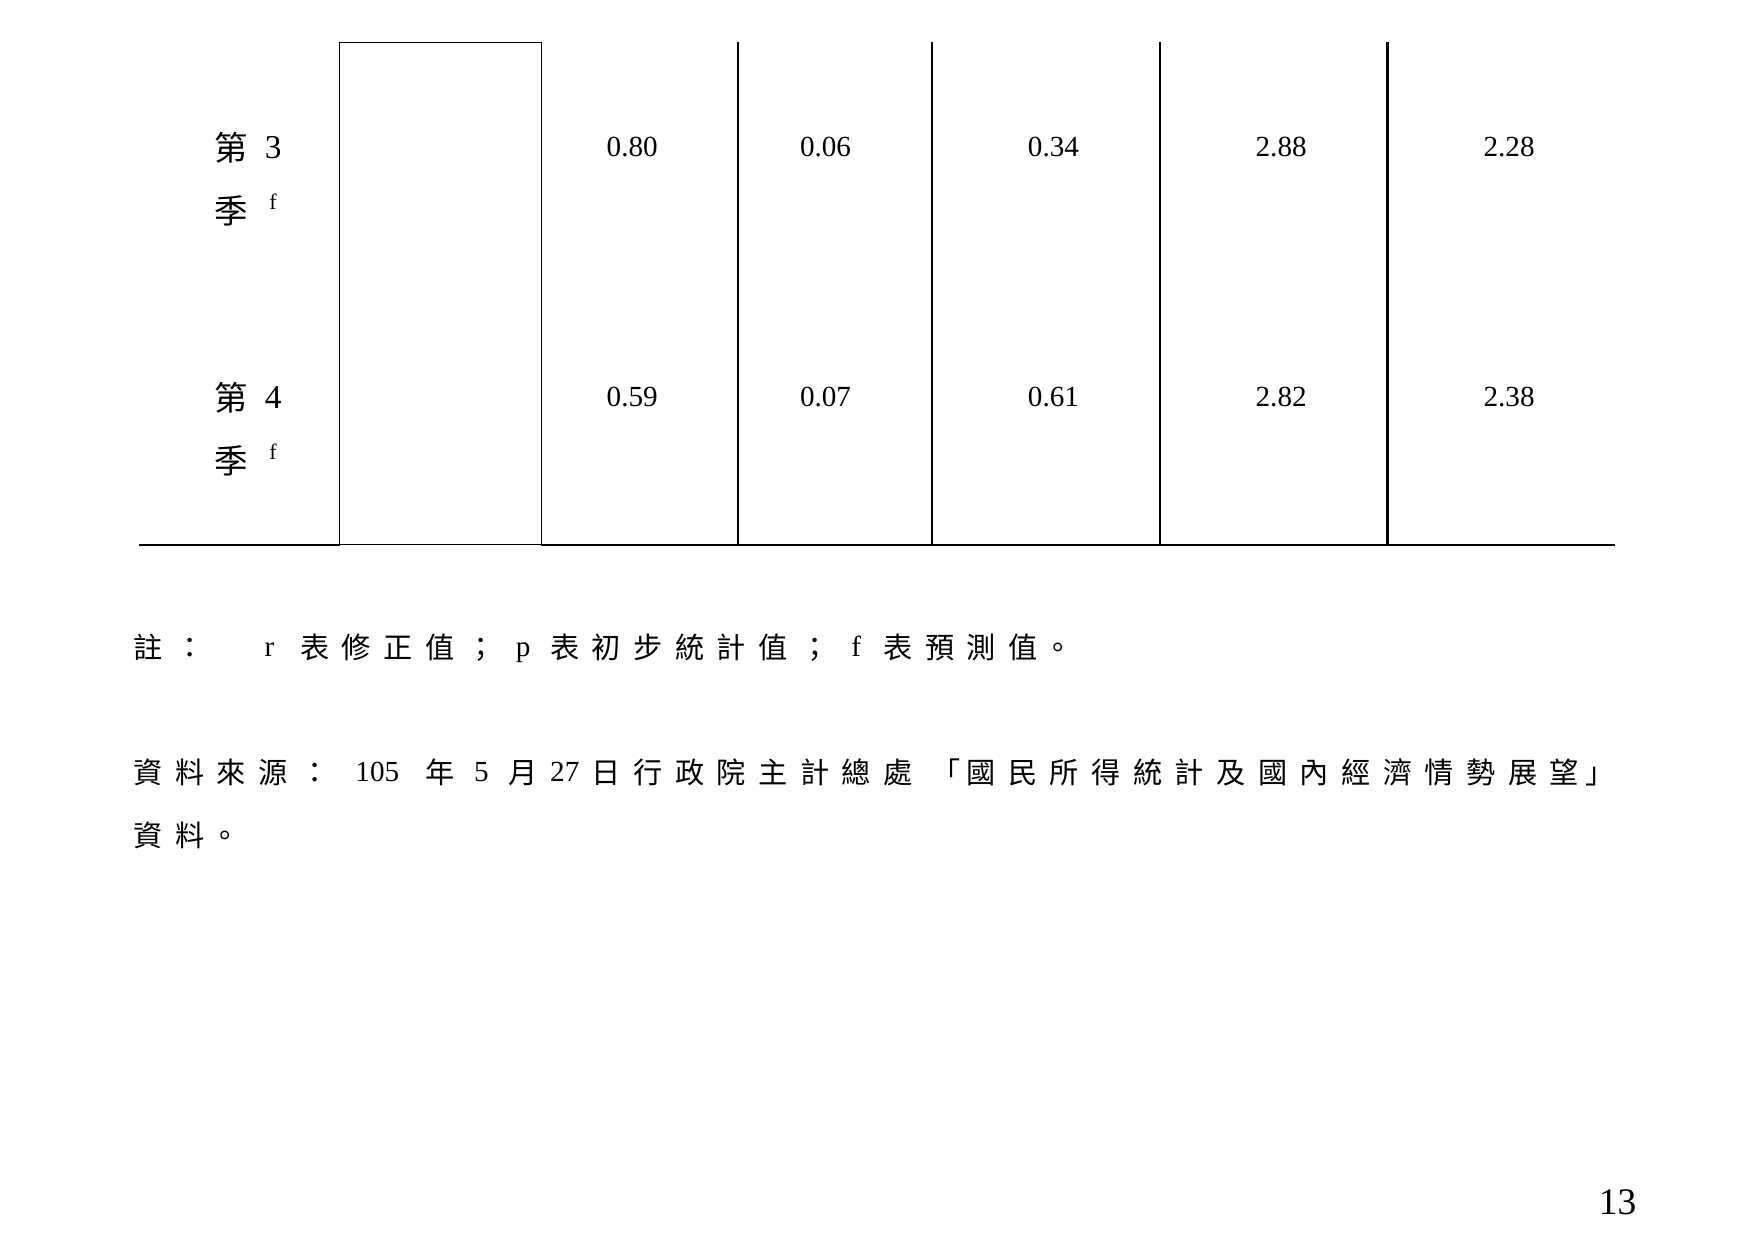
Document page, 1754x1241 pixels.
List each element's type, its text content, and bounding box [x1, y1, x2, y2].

table_cell 第3季f [139, 42, 339, 294]
table_cell 0.34 [933, 42, 1159, 294]
table_cell 2.38 [1389, 294, 1615, 544]
table_cell 0.80 [542, 42, 737, 294]
table_cell 第4季f [139, 294, 339, 544]
table_cell 0.06 [739, 42, 931, 294]
table_cell 0.61 [933, 294, 1159, 544]
table_cell [340, 43, 541, 544]
table_cell 0.07 [739, 294, 931, 544]
table_cell 2.28 [1389, 42, 1615, 294]
text 註： r 表修正值；p表初步統計值；f表預測值。 [127, 604, 1627, 729]
table_cell 0.59 [542, 294, 737, 544]
table_cell 2.82 [1161, 294, 1386, 544]
table_cell 2.88 [1161, 42, 1386, 294]
text 資料來源：105年5月27日行政院主計總處「國民所得統計及國內經濟情勢展望」資料。 [127, 729, 1627, 917]
